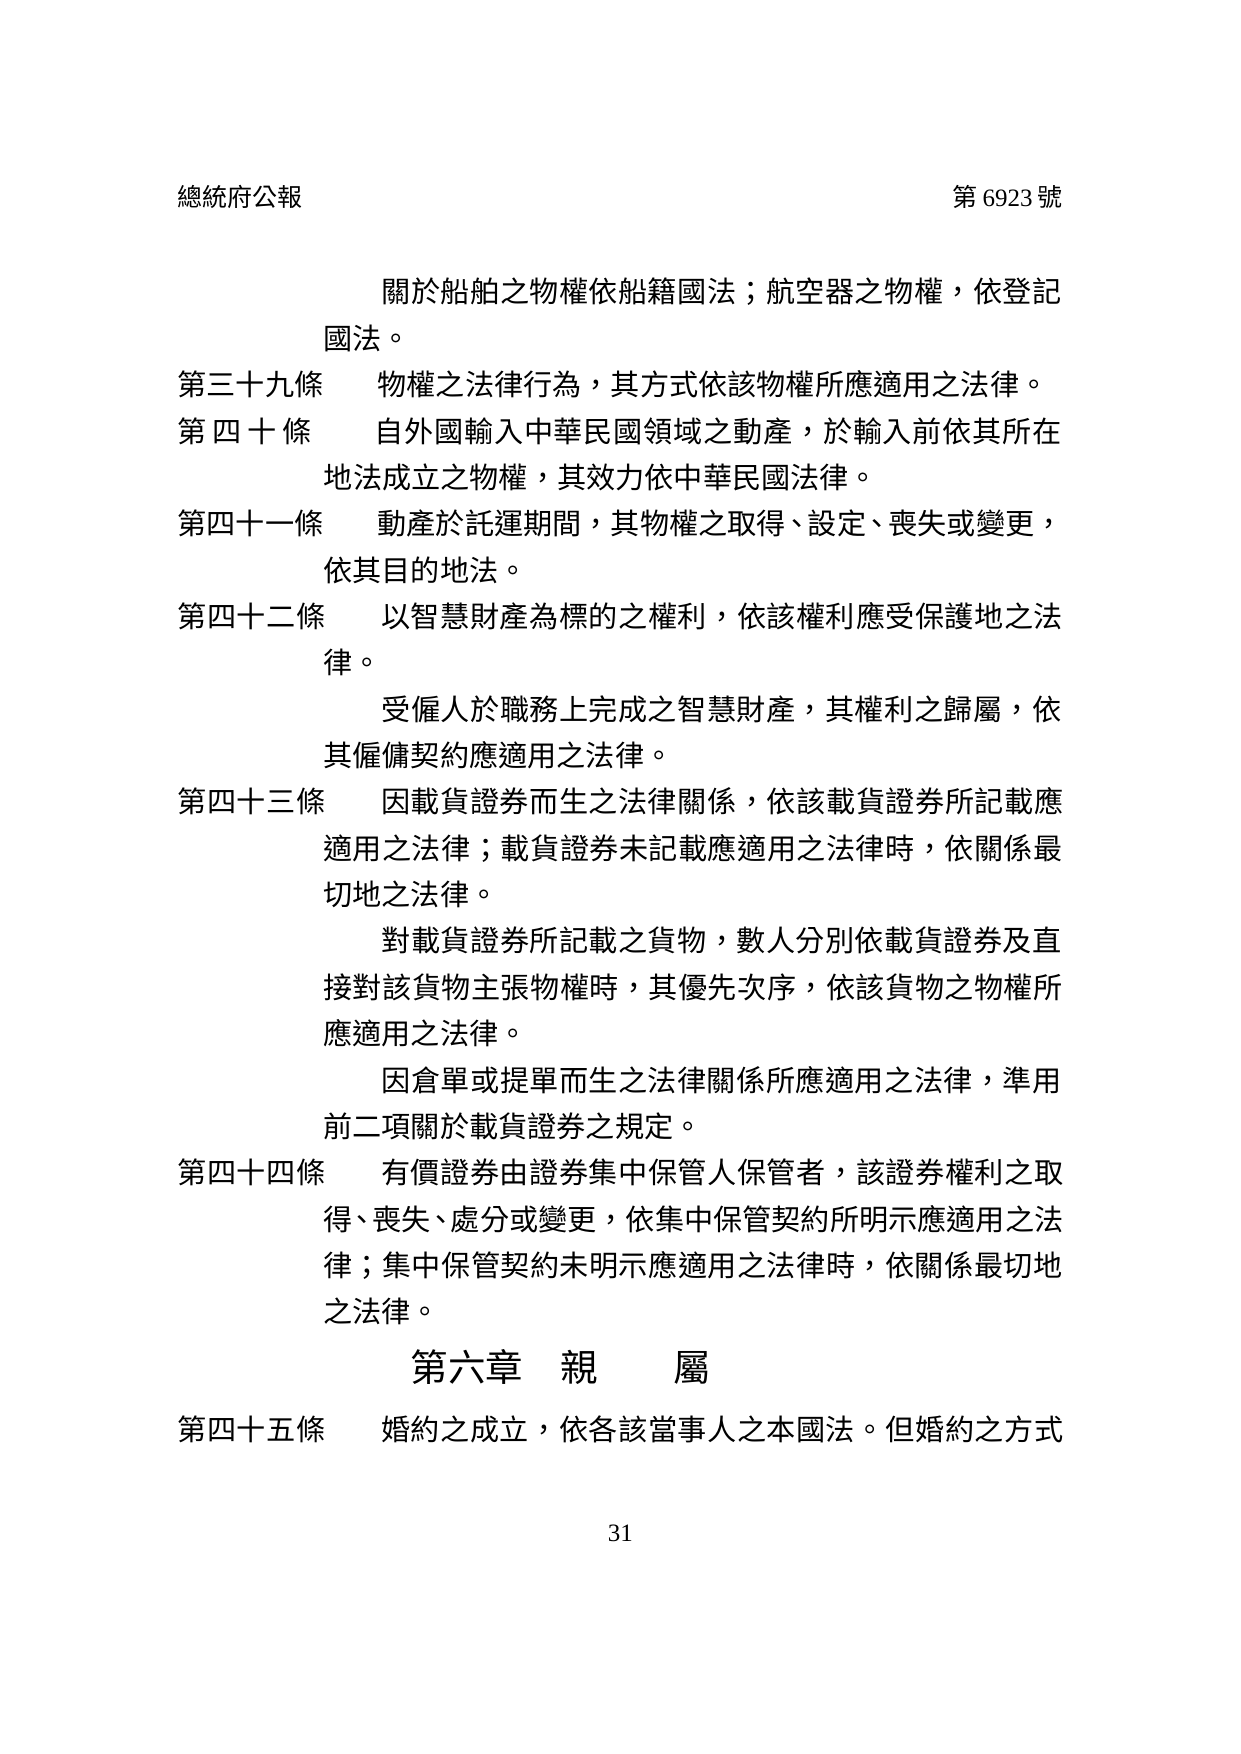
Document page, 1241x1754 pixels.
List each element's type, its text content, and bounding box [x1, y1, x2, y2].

text 第四十一條 動產於託運期間，其物權之取得、設定、喪失或變更，依其目的地法。 [177, 498, 1063, 590]
text 對載貨證券所記載之貨物，數人分別依載貨證券及直接對該貨物主張物權時，其優先次序，依該貨物之物權所應適用之法律。 [323, 915, 1063, 1054]
text 第四十條 自外國輸入中華民國領域之動產，於輸入前依其所在地法成立之物權，其效力依中華民國法律。 [177, 405, 1063, 498]
text 受僱人於職務上完成之智慧財產，其權利之歸屬，依其僱傭契約應適用之法律。 [323, 683, 1063, 776]
text 關於船舶之物權依船籍國法；航空器之物權，依登記國法。 [323, 266, 1063, 358]
text 第四十五條 婚約之成立，依各該當事人之本國法。但婚約之方式 [177, 1403, 1063, 1450]
text 第四十三條 因載貨證券而生之法律關係，依該載貨證券所記載應適用之法律；載貨證券未記載應適用之法律時，依關係最切地之法律。 [177, 776, 1063, 915]
text 第四十四條 有價證券由證券集中保管人保管者，該證券權利之取得、喪失、處分或變更，依集中保管契約所明示應適用之法律；集中保管契約未明示應適用之法律時，依關係最切地之法律。 [177, 1147, 1063, 1332]
text 第三十九條 物權之法律行為，其方式依該物權所應適用之法律。 [177, 358, 1063, 405]
text 第四十二條 以智慧財產為標的之權利，依該權利應受保護地之法律。 [177, 590, 1063, 683]
text 第六章 親 屬 [411, 1344, 1063, 1391]
text 因倉單或提單而生之法律關係所應適用之法律，準用前二項關於載貨證券之規定。 [323, 1054, 1063, 1147]
